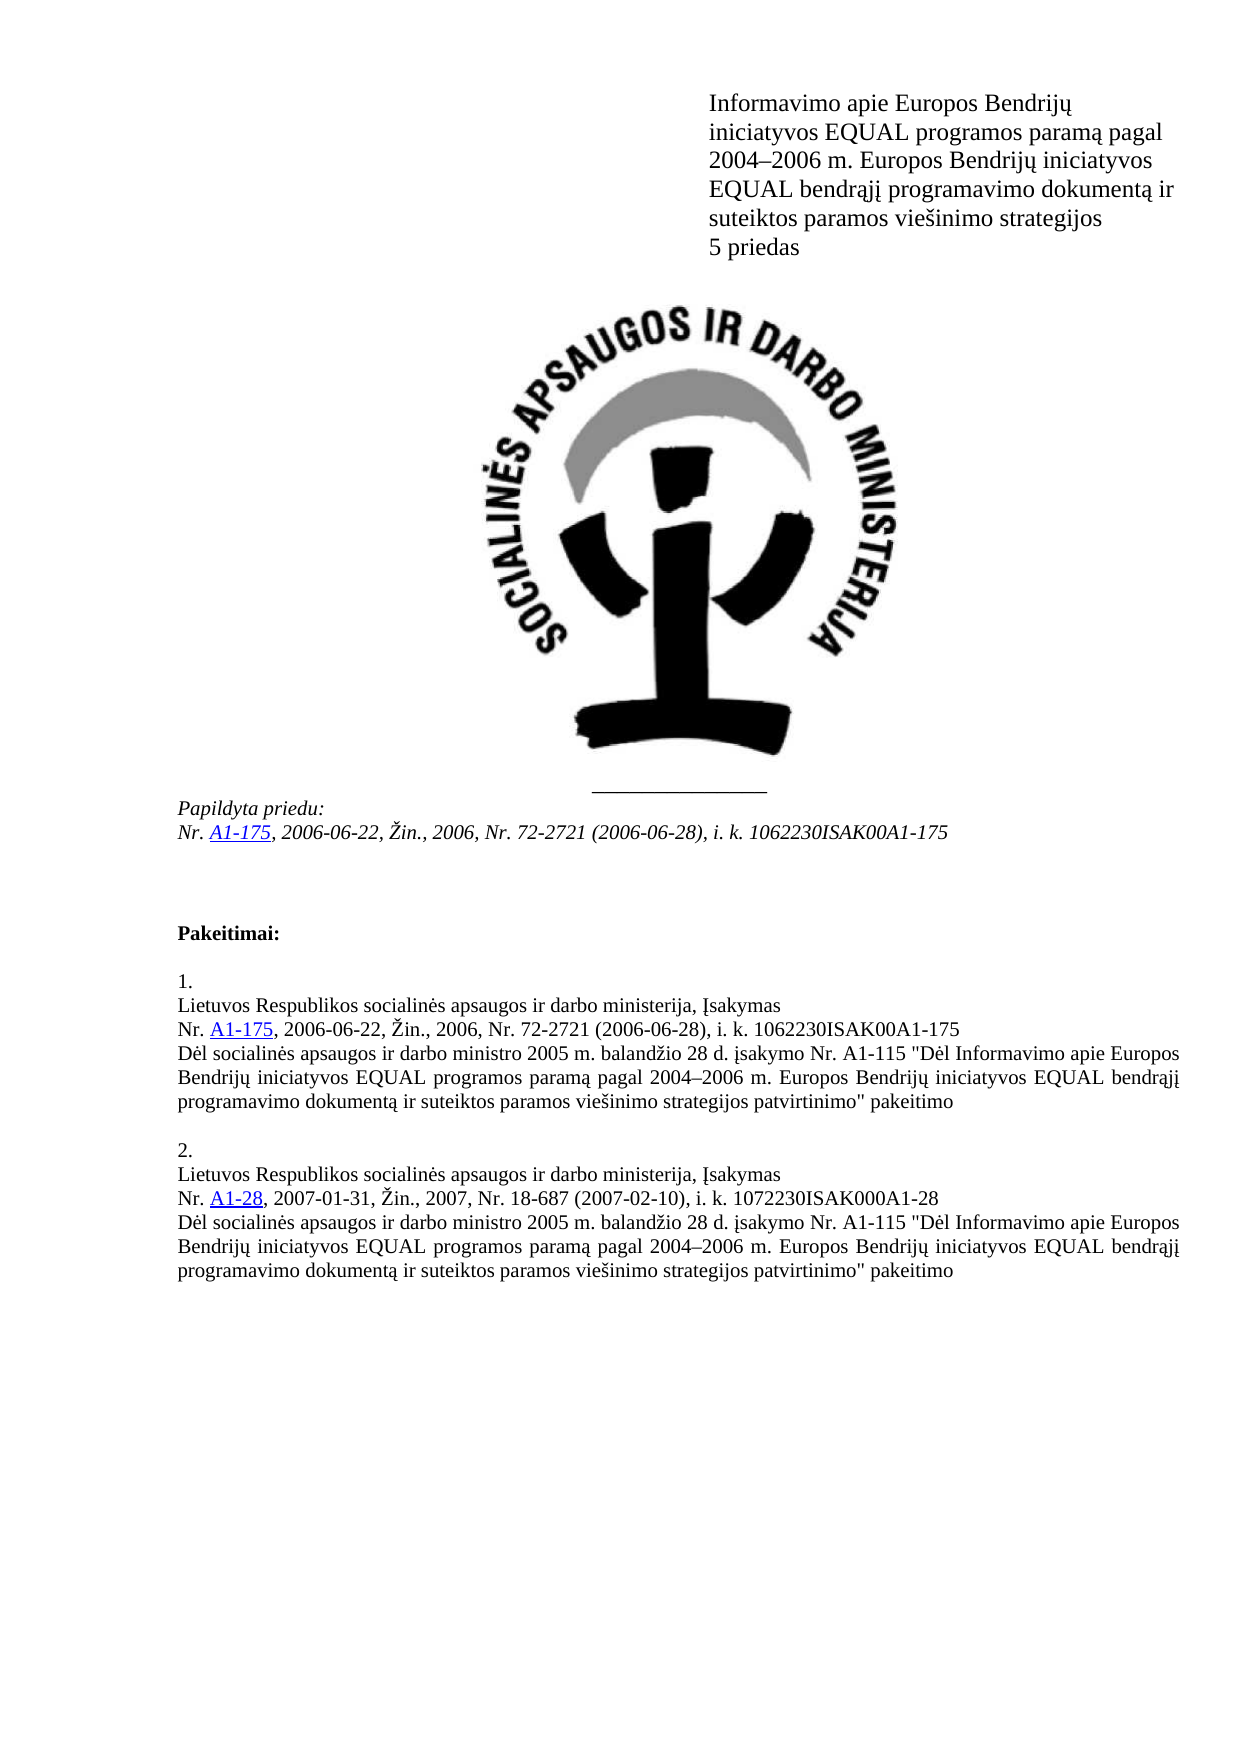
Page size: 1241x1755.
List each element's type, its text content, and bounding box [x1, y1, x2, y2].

text Lietuvos Respublikos socialinės apsaugos ir darbo ministerija, Įsakymas [177, 993, 1181, 1017]
text Nr. A1-28, 2007-01-31, Žin., 2007, Nr. 18-687 (2007-02-10), i. k. 1072230ISAK000A1-28 [177, 1186, 1181, 1210]
text 2004–2006 m. Europos Bendrijų iniciatyvos [177, 145, 1181, 174]
text ______________ [177, 767, 1181, 796]
text Nr. A1-175, 2006-06-22, Žin., 2006, Nr. 72-2721 (2006-06-28), i. k. 1062230ISAK00A1-175 [177, 820, 1181, 844]
text Pakeitimai: [177, 921, 1181, 945]
text 1. [177, 969, 1181, 993]
text Dėl socialinės apsaugos ir darbo ministro 2005 m. balandžio 28 d. įsakymo Nr. A1-115 "Dėl Informavimo apie Europos Bendrijų iniciatyvos EQUAL programos paramą pagal 2004–2006 m. Europos Bendrijų iniciatyvos EQUAL bendrąjį programavimo dokumentą ir suteiktos paramos viešinimo strategijos patvirtinimo" pakeitimo [177, 1041, 1181, 1113]
text iniciatyvos EQUAL programos paramą pagal [177, 117, 1181, 145]
text EQUAL bendrąjį programavimo dokumentą ir [177, 174, 1181, 203]
text Dėl socialinės apsaugos ir darbo ministro 2005 m. balandžio 28 d. įsakymo Nr. A1-115 "Dėl Informavimo apie Europos Bendrijų iniciatyvos EQUAL programos paramą pagal 2004–2006 m. Europos Bendrijų iniciatyvos EQUAL bendrąjį programavimo dokumentą ir suteiktos paramos viešinimo strategijos patvirtinimo" pakeitimo [177, 1210, 1181, 1282]
text Lietuvos Respublikos socialinės apsaugos ir darbo ministerija, Įsakymas [177, 1162, 1181, 1186]
text Papildyta priedu: [177, 796, 1181, 820]
text Informavimo apie Europos Bendrijų [177, 88, 1181, 117]
text 2. [177, 1137, 1181, 1162]
text Nr. A1-175, 2006-06-22, Žin., 2006, Nr. 72-2721 (2006-06-28), i. k. 1062230ISAK00A1-175 [177, 1017, 1181, 1041]
text suteiktos paramos viešinimo strategijos [177, 203, 1181, 232]
text 5 priedas [177, 232, 1181, 260]
